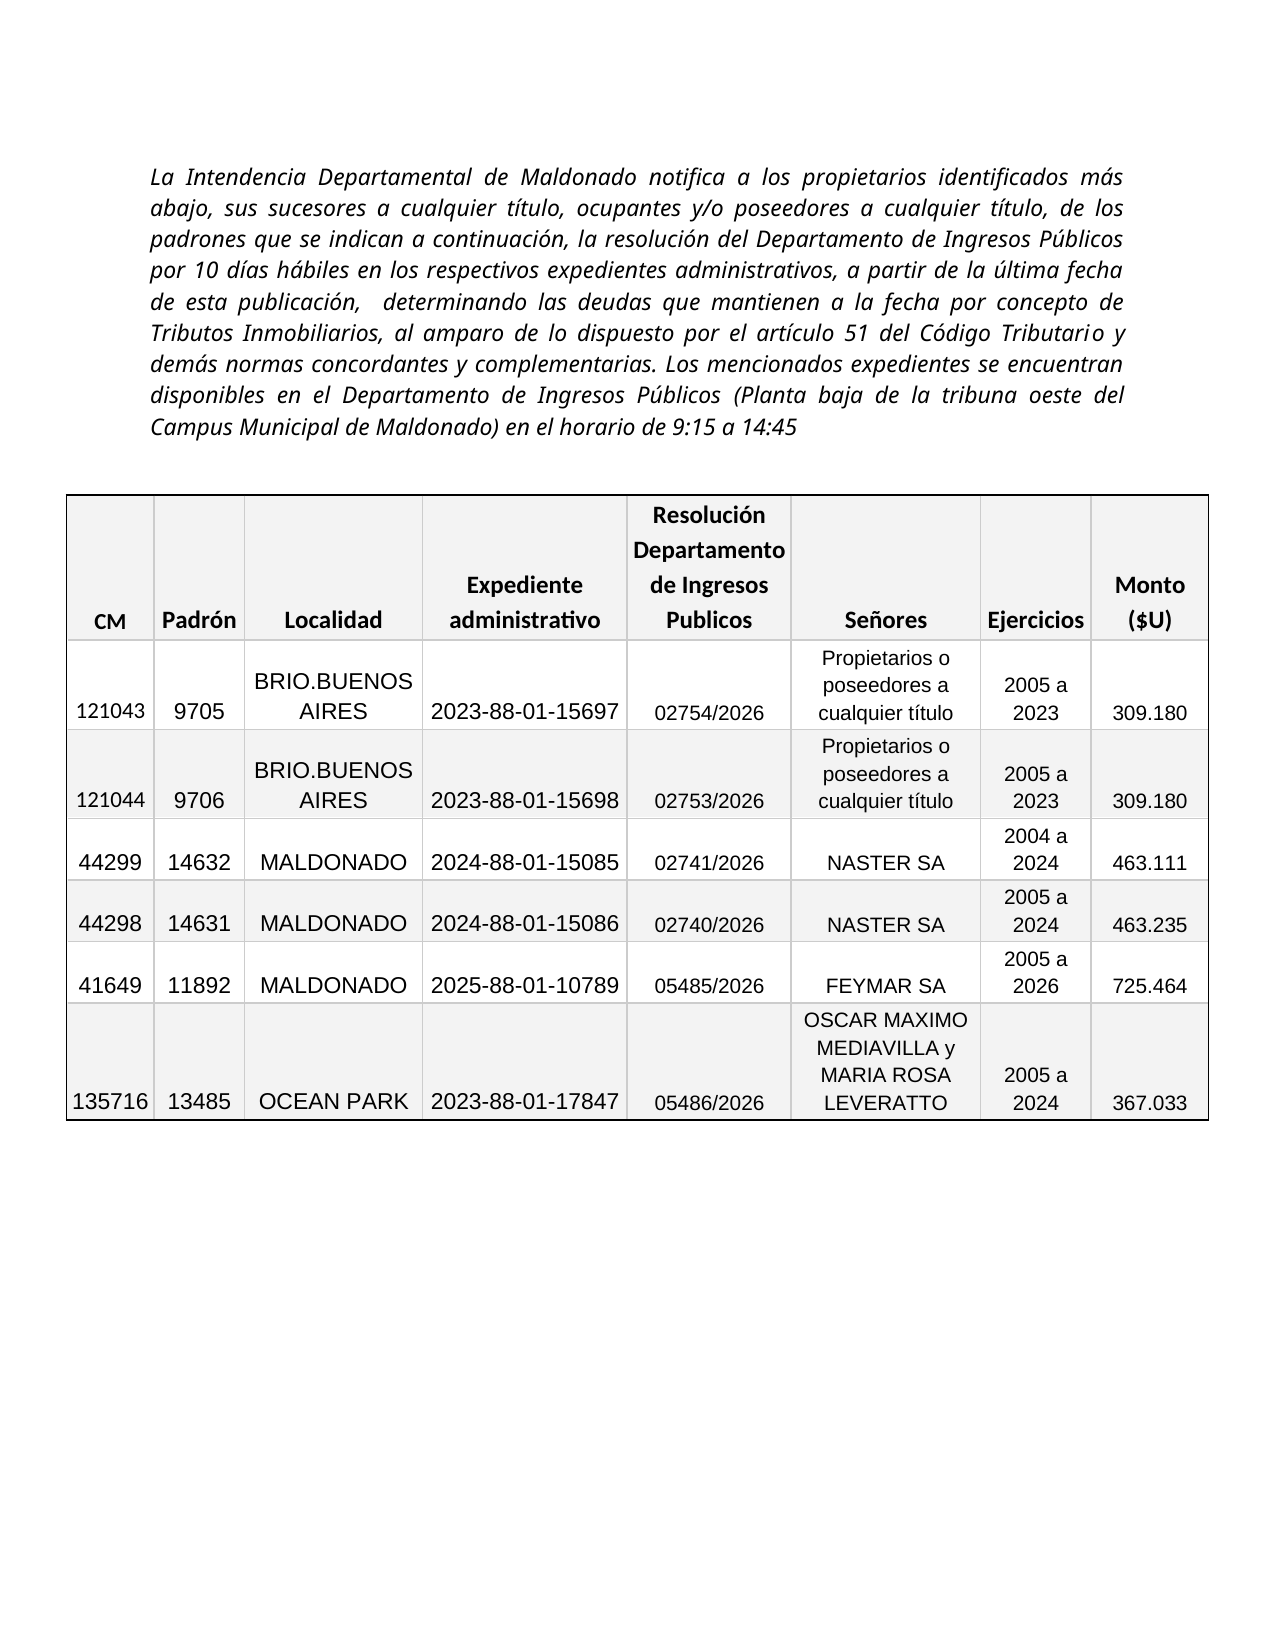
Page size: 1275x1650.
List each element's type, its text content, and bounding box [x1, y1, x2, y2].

table_cell BRIO.BUENOS AIRES [245, 730, 422, 817]
table_cell 2005 a 2024 [981, 881, 1090, 941]
table_cell 2025-88-01-10789 [423, 942, 626, 1002]
table_cell 2005 a 2023 [981, 730, 1090, 817]
table_cell 11892 [155, 942, 244, 1002]
table_cell 309.180 [1092, 641, 1208, 728]
table_cell 2023-88-01-15698 [423, 730, 626, 817]
table_cell 14632 [155, 819, 244, 879]
table_cell 367.033 [1092, 1004, 1208, 1119]
table_header CM [67, 496, 153, 639]
table_cell 9706 [155, 730, 244, 817]
table_cell 463.111 [1092, 819, 1208, 879]
table_header Expediente administrativo [423, 496, 626, 639]
table_header Localidad [245, 496, 422, 639]
table_cell 02741/2026 [628, 819, 790, 879]
table_cell OSCAR MAXIMO MEDIAVILLA y MARIA ROSA LEVERATTO [792, 1004, 980, 1119]
table_cell MALDONADO [245, 881, 422, 941]
table_cell 121044 [67, 730, 153, 817]
table_cell NASTER SA [792, 881, 980, 941]
table_cell 2023-88-01-15697 [423, 641, 626, 728]
table_header Padrón [155, 496, 244, 639]
table_cell 2005 a 2024 [981, 1004, 1090, 1119]
table_cell 13485 [155, 1004, 244, 1119]
table_cell 2024-88-01-15085 [423, 819, 626, 879]
table_cell BRIO.BUENOS AIRES [245, 641, 422, 728]
table_cell 44299 [67, 819, 153, 879]
table_cell 725.464 [1092, 942, 1208, 1002]
table_cell 14631 [155, 881, 244, 941]
text La Intendencia Departamental de Maldonado notifica a los propietarios identificados más abajo, sus sucesores a cualquier título, ocupantes y/o poseedores a cualquier título, de los padrones que se indican a continuación, la resolución del Departamento de Ingresos Públicos por 10 días hábiles en los respectivos expedientes administrativos, a partir de la última fecha de esta publicación, determinando las deudas que mantienen a la fecha por concepto de Tributos Inmobiliarios, al amparo de lo dispuesto por el artículo 51 del Código Tributario y demás normas concordantes y complementarias. Los mencionados expedientes se encuentran disponibles en el Departamento de Ingresos Públicos (Planta baja de la tribuna oeste del Campus Municipal de Maldonado) en el horario de 9:15 a 14:45 [150, 160, 1125, 442]
table_cell 41649 [67, 942, 153, 1002]
table_cell 44298 [67, 880, 153, 941]
table_cell NASTER SA [792, 819, 980, 879]
table_cell 2005 a 2023 [981, 641, 1090, 728]
table_header Ejercicios [981, 496, 1090, 639]
table_cell MALDONADO [245, 819, 422, 879]
table_cell 05486/2026 [628, 1004, 790, 1119]
table_cell 2005 a 2026 [981, 942, 1090, 1002]
table_header Resolución Departamento de Ingresos Publicos [628, 496, 790, 639]
table_cell 02753/2026 [628, 730, 790, 817]
table_cell 309.180 [1092, 730, 1208, 817]
table_header Monto ($U) [1092, 496, 1208, 639]
table_cell 121043 [67, 640, 153, 728]
table_cell 05485/2026 [628, 942, 790, 1002]
table_cell 02740/2026 [628, 881, 790, 941]
table_cell Propietarios o poseedores a cualquier título [792, 730, 980, 817]
table_cell FEYMAR SA [792, 942, 980, 1002]
table_cell OCEAN PARK [245, 1004, 422, 1119]
table_cell 135716 [67, 1003, 153, 1119]
table_cell 2004 a 2024 [981, 819, 1090, 879]
table_cell MALDONADO [245, 942, 422, 1002]
table_cell 463.235 [1092, 881, 1208, 941]
table_cell 2024-88-01-15086 [423, 881, 626, 941]
table_cell 02754/2026 [628, 641, 790, 728]
table_cell 9705 [155, 641, 244, 728]
table_cell Propietarios o poseedores a cualquier título [792, 641, 980, 728]
table_cell 2023-88-01-17847 [423, 1004, 626, 1119]
table_header Señores [792, 496, 980, 639]
